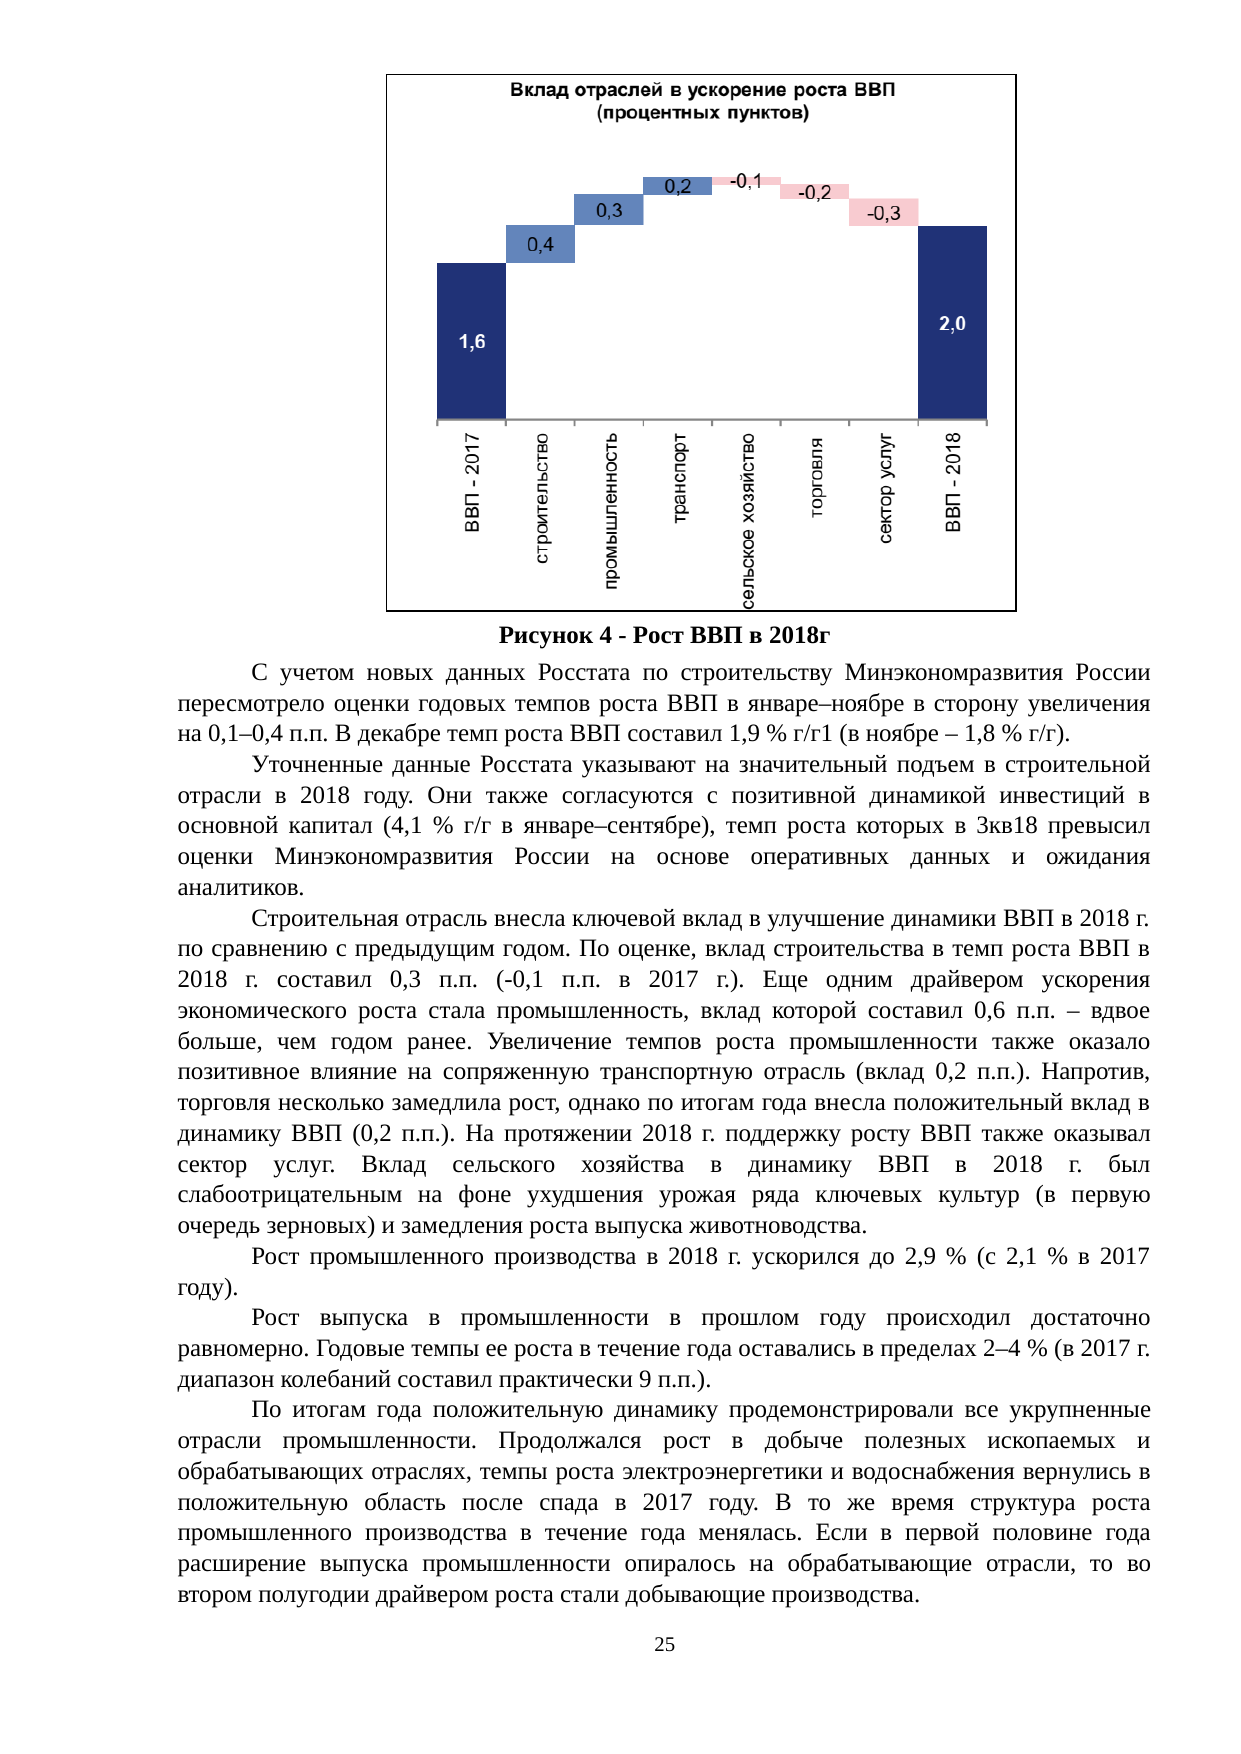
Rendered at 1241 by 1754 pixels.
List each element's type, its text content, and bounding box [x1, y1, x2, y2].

text Рисунок 4 - Рост ВВП в 2018г [177, 620, 1152, 649]
text По итогам года положительную динамику продемонстрировали все укрупненные отрасли промышленности. Продолжался рост в добыче полезных ископаемых и обрабатывающих отраслях, темпы роста электроэнергетики и водоснабжения вернулись в положительную область после спада в 2017 году. В то же время структура роста промышленного производства в течение года менялась. Если в первой половине года расширение выпуска промышленности опиралось на обрабатывающие отрасли, то во втором полугодии драйвером роста стали добывающие производства. [177, 1394, 1152, 1608]
text Рост промышленного производства в 2018 г. ускорился до 2,9 % (с 2,1 % в 2017 году). [177, 1241, 1152, 1300]
text Уточненные данные Росстата указывают на значительный подъем в строительной отрасли в 2018 году. Они также согласуются с позитивной динамикой инвестиций в основной капитал (4,1 % г/г в январе–сентябре), темп роста которых в 3кв18 превысил оценки Минэкономразвития России на основе оперативных данных и ожидания аналитиков. [177, 749, 1152, 901]
text Рост выпуска в промышленности в прошлом году происходил достаточно равномерно. Годовые темпы ее роста в течение года оставались в пределах 2–4 % (в 2017 г. диапазон колебаний составил практически 9 п.п.). [177, 1302, 1152, 1392]
text С учетом новых данных Росстата по строительству Минэкономразвития России пересмотрело оценки годовых темпов роста ВВП в январе–ноябре в сторону увеличения на 0,1–0,4 п.п. В декабре темп роста ВВП составил 1,9 % г/г1 (в ноябре – 1,8 % г/г). [177, 657, 1152, 747]
text Строительная отрасль внесла ключевой вклад в улучшение динамики ВВП в 2018 г. по сравнению с предыдущим годом. По оценке, вклад строительства в темп роста ВВП в 2018 г. составил 0,3 п.п. (-0,1 п.п. в 2017 г.). Еще одним драйвером ускорения экономического роста стала промышленность, вклад которой составил 0,6 п.п. – вдвое больше, чем годом ранее. Увеличение темпов роста промышленности также оказало позитивное влияние на сопряженную транспортную отрасль (вклад 0,2 п.п.). Напротив, торговля несколько замедлила рост, однако по итогам года внесла положительный вклад в динамику ВВП (0,2 п.п.). На протяжении 2018 г. поддержку росту ВВП также оказывал сектор услуг. Вклад сельского хозяйства в динамику ВВП в 2018 г. был слабоотрицательным на фоне ухудшения урожая ряда ключевых культур (в первую очередь зерновых) и замедления роста выпуска животноводства. [177, 903, 1152, 1239]
